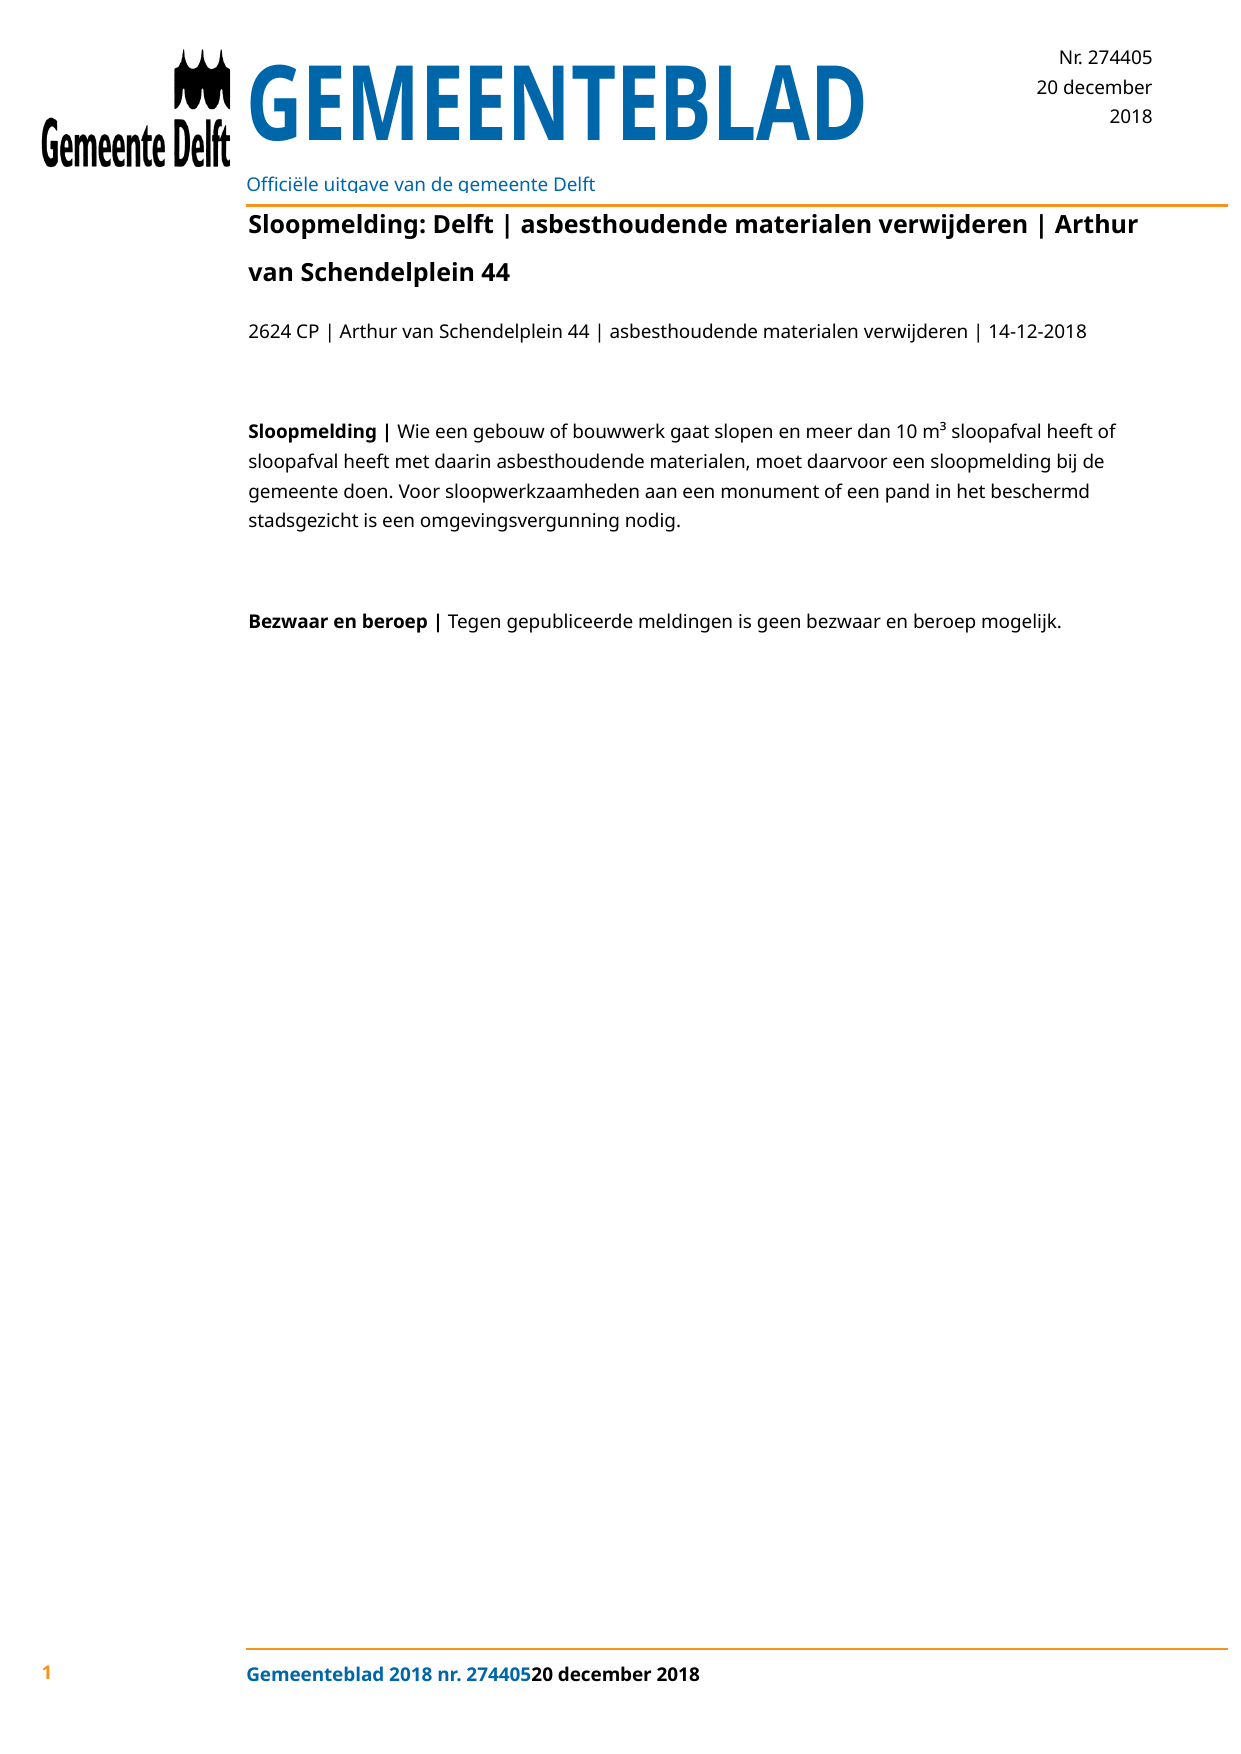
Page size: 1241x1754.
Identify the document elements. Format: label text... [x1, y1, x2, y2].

text Sloopmelding | Wie een gebouw of bouwwerk gaat slopen en meer dan 10 m³ sloopafval heeft of sloopafval heeft met daarin asbesthoudende materialen, moet daarvoor een sloopmelding bij de gemeente doen. Voor sloopwerkzaamheden aan een monument of een pand in het beschermd stadsgezicht is een omgevingsvergunning nodig. [248, 419, 1152, 533]
picture [41, 47, 231, 172]
text Sloopmelding: Delft | asbesthoudende materialen verwijderen | Arthur van Schendelplein 44 [248, 207, 1152, 288]
text Bezwaar en beroep | Tegen gepubliceerde meldingen is geen bezwaar en beroep mogelijk. [248, 608, 1152, 634]
text 2624 CP | Arthur van Schendelplein 44 | asbesthoudende materialen verwijderen | 14-12-2018 [248, 318, 1152, 344]
